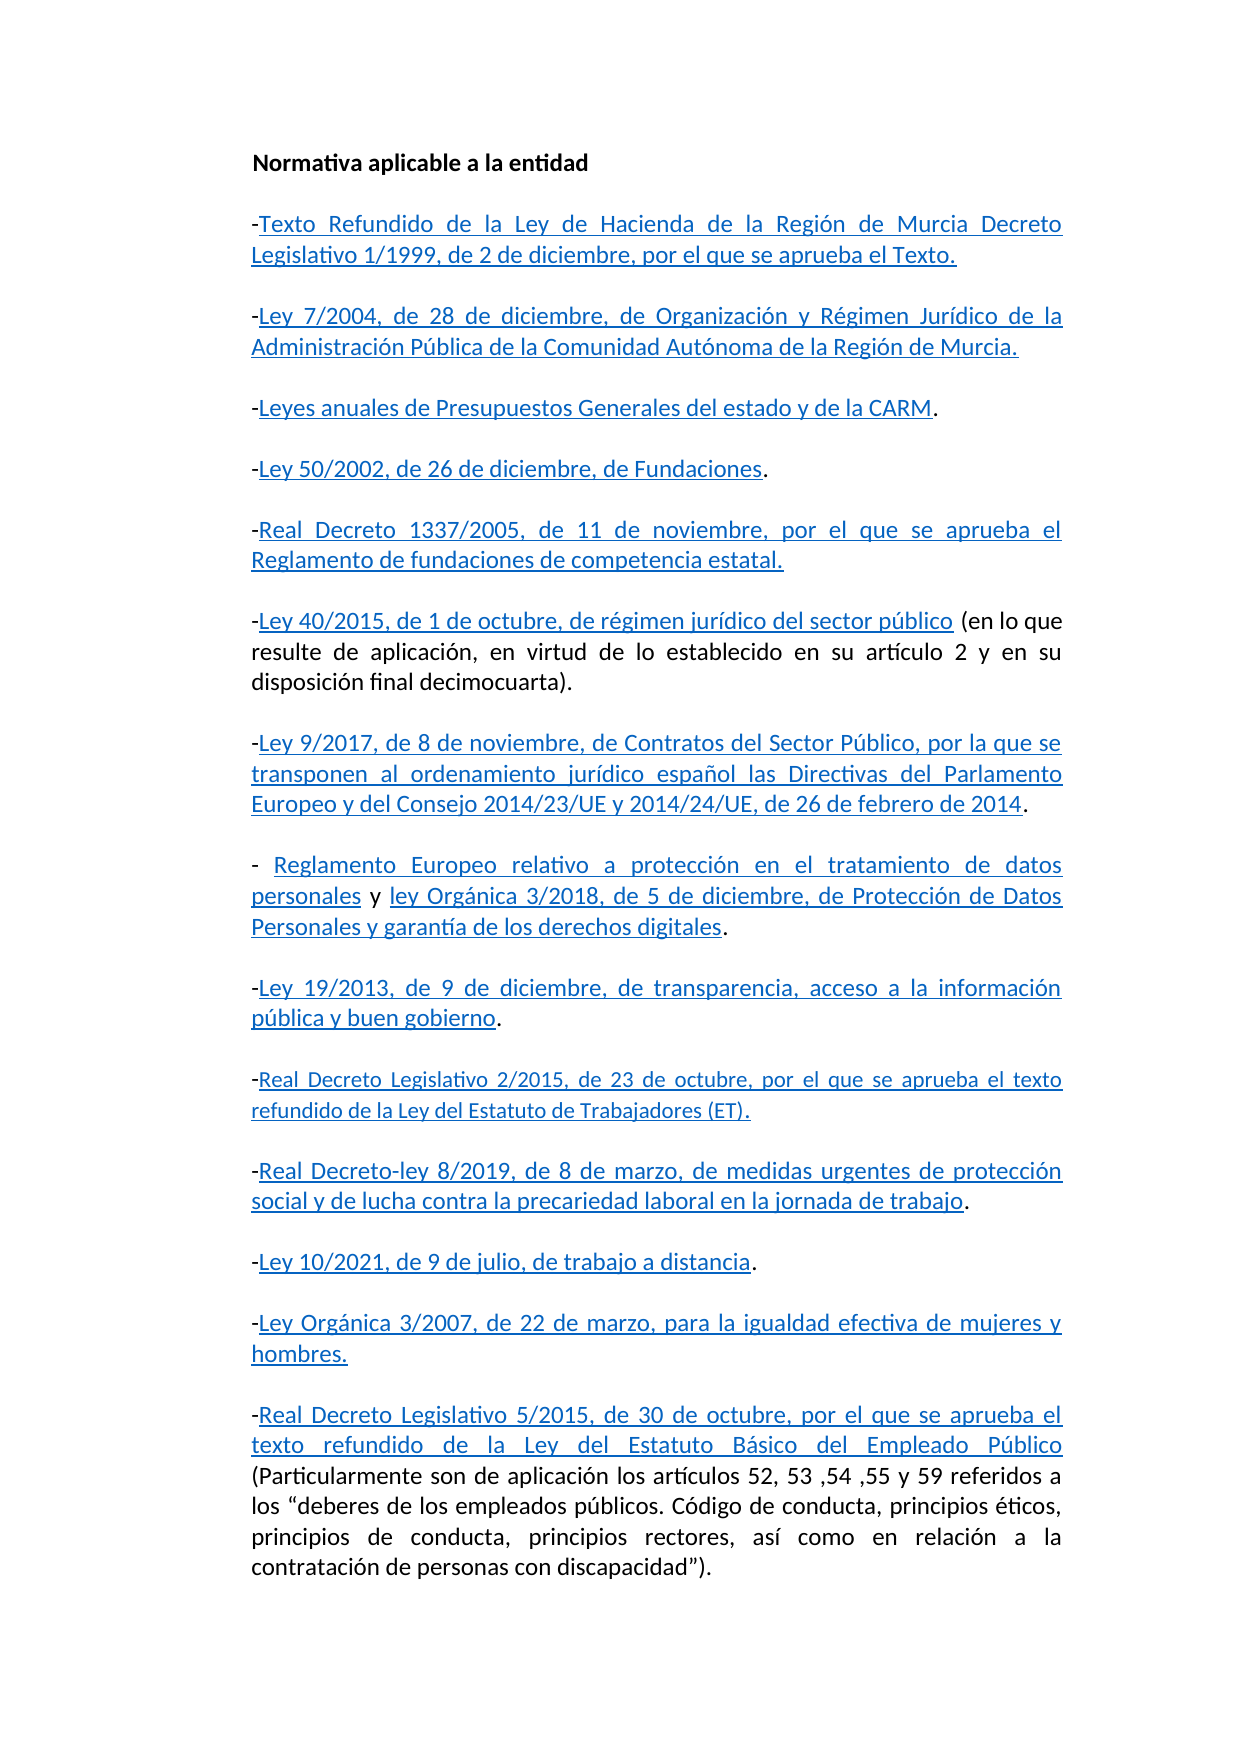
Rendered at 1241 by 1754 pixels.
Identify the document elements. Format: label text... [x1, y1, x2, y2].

text (Particularmente son de aplicación los artículos 52, 53 ,54 ,55 y 59 referidos a los “deberes de los empleados públicos. Código de conducta, principios éticos, principios de conducta, principios rectores, así como en relación a la contratación de personas con discapacidad”). [251, 1457, 1063, 1582]
text -Real Decreto Legislativo 5/2015, de 30 de octubre, por el que se aprueba el texto refundido de la Ley del Estatuto Básico del Empleado Público [251, 1399, 1063, 1455]
text -Real Decreto-ley 8/2019, de 8 de marzo, de medidas urgentes de protección social y de lucha contra la precariedad laboral en la jornada de trabajo. [251, 1155, 1063, 1216]
text -Ley 7/2004, de 28 de diciembre, de Organización y Régimen Jurídico de la Administración Pública de la Comunidad Autónoma de la Región de Murcia. [251, 300, 1063, 361]
text Europeo y del Consejo 2014/23/UE y 2014/24/UE, de 26 de febrero de 2014. [251, 786, 1063, 819]
text -Ley Orgánica 3/2007, de 22 de marzo, para la igualdad efectiva de mujeres y hombres. [251, 1307, 1063, 1368]
text -Real Decreto 1337/2005, de 11 de noviembre, por el que se aprueba el Reglamento de fundaciones de competencia estatal. [251, 514, 1063, 575]
text -Ley 50/2002, de 26 de diciembre, de Fundaciones. [251, 453, 1063, 483]
text -Real Decreto Legislativo 2/2015, de 23 de octubre, por el que se aprueba el texto refundido de la Ley del Estatuto de Trabajadores (ET). [251, 1063, 1063, 1124]
text -Ley 9/2017, de 8 de noviembre, de Contratos del Sector Público, por la que se transponen al ordenamiento jurídico español las Directivas del Parlamento [251, 727, 1063, 784]
text -Texto Refundido de la Ley de Hacienda de la Región de Murcia Decreto Legislativo 1/1999, de 2 de diciembre, por el que se aprueba el Texto. [251, 209, 1063, 270]
text -Ley 40/2015, de 1 de octubre, de régimen jurídico del sector público (en lo que resulte de aplicación, en virtud de lo establecido en su artículo 2 y en su disposición final decimocuarta). [251, 605, 1063, 697]
text -Ley 19/2013, de 9 de diciembre, de transparencia, acceso a la información pública y buen gobierno. [251, 972, 1063, 1033]
text -Leyes anuales de Presupuestos Generales del estado y de la CARM. [251, 392, 1063, 422]
text - Reglamento Europeo relativo a protección en el tratamiento de datos personales y ley Orgánica 3/2018, de 5 de diciembre, de Protección de Datos Personales y garantía de los derechos digitales. [251, 849, 1063, 941]
text -Ley 10/2021, de 9 de julio, de trabajo a distancia. [251, 1246, 1063, 1277]
text Normativa aplicable a la entidad [252, 148, 1063, 178]
